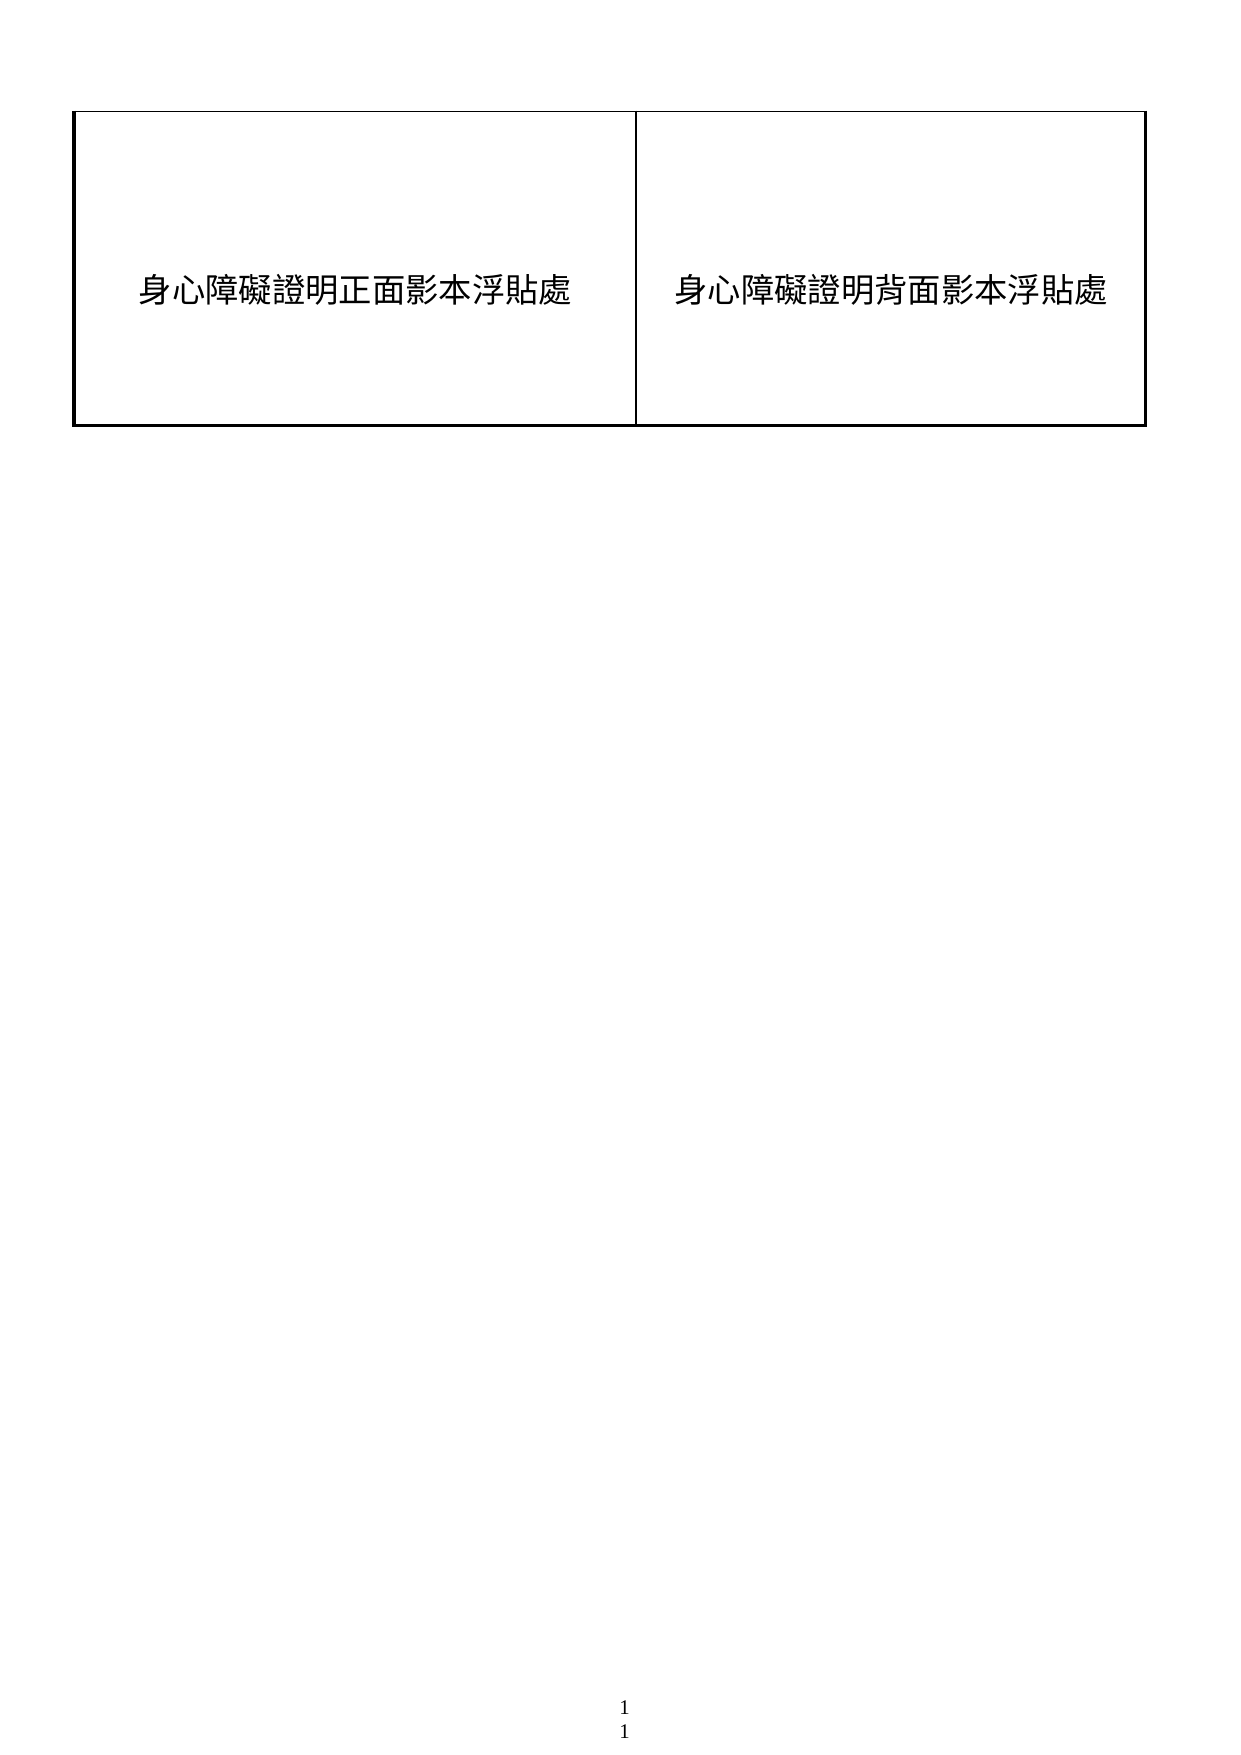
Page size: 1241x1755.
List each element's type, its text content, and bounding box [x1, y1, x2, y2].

table_cell 身心障礙證明正面影本浮貼處 [76, 112, 635, 423]
table_cell 身心障礙證明背面影本浮貼處 [637, 112, 1144, 423]
